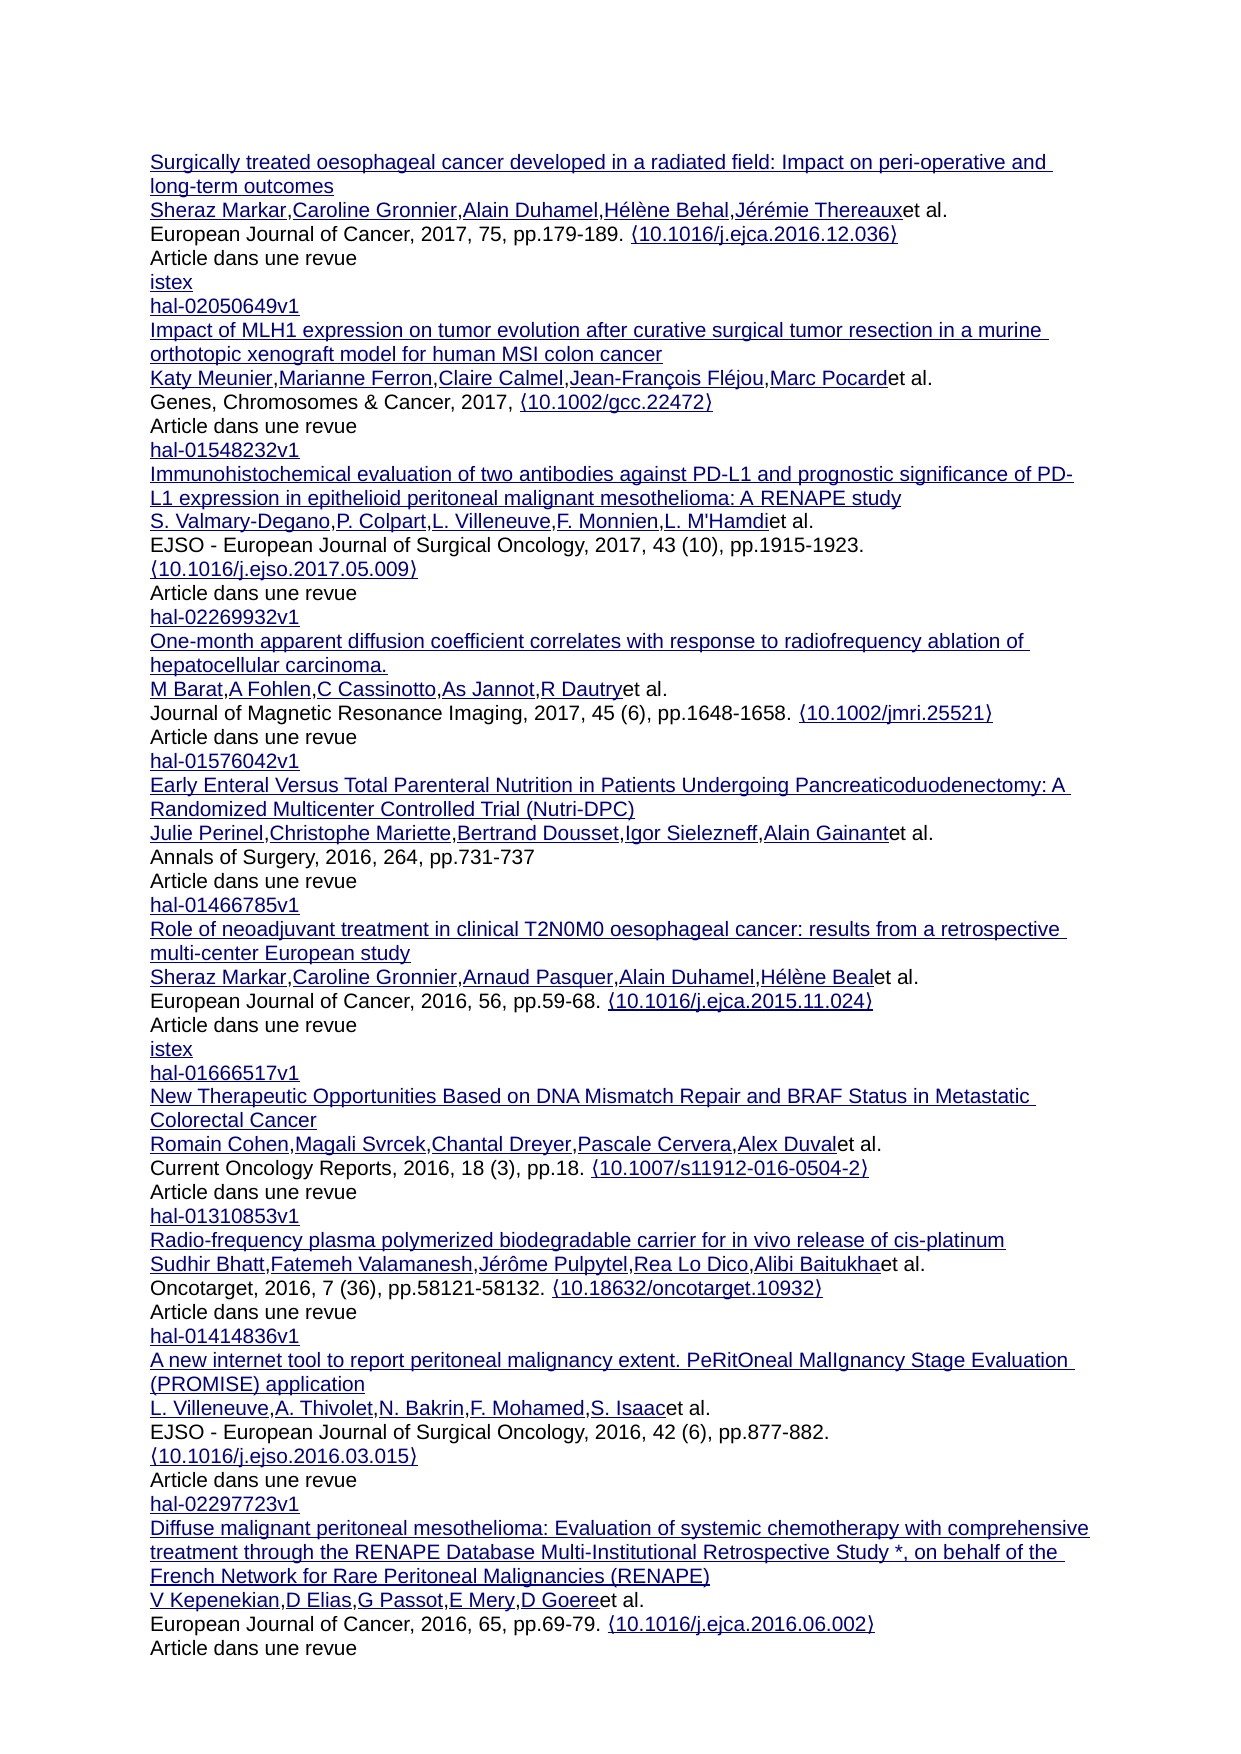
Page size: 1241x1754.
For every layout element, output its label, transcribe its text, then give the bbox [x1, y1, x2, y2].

table_cell Surgically treated oesophageal cancer developed in a radiated field: Impact on peri-operative and long-term outcomes Sheraz Markar,Caroline Gronnier,Alain Duhamel,Hélène Behal,Jérémie Thereauxet al. European Journal of Cancer, 2017, 75, pp.179-189. ⟨10.1016/j.ejca.2016.12.036⟩ Article dans une revue istex hal-02050649v1 [150, 150, 1090, 318]
table_cell A new internet tool to report peritoneal malignancy extent. PeRitOneal MalIgnancy Stage Evaluation (PROMISE) application L. Villeneuve,A. Thivolet,N. Bakrin,F. Mohamed,S. Isaacet al. EJSO - European Journal of Surgical Oncology, 2016, 42 (6), pp.877-882. ⟨10.1016/j.ejso.2016.03.015⟩ Article dans une revue hal-02297723v1 [150, 1348, 1090, 1516]
table_cell One-month apparent diffusion coefficient correlates with response to radiofrequency ablation of hepatocellular carcinoma. M Barat,A Fohlen,C Cassinotto,As Jannot,R Dautryet al. Journal of Magnetic Resonance Imaging, 2017, 45 (6), pp.1648-1658. ⟨10.1002/jmri.25521⟩ Article dans une revue hal-01576042v1 [150, 629, 1090, 773]
table_cell Immunohistochemical evaluation of two antibodies against PD-L1 and prognostic significance of PD-L1 expression in epithelioid peritoneal malignant mesothelioma: A RENAPE study S. Valmary-Degano,P. Colpart,L. Villeneuve,F. Monnien,L. M'Hamdiet al. EJSO - European Journal of Surgical Oncology, 2017, 43 (10), pp.1915-1923. ⟨10.1016/j.ejso.2017.05.009⟩ Article dans une revue hal-02269932v1 [150, 461, 1090, 629]
table_cell treatment through the RENAPE Database Multi-Institutional Retrospective Study *, on behalf of the French Network for Rare Peritoneal Malignancies (RENAPE) V Kepenekian,D Elias,G Passot,E Mery,D Goereet al. European Journal of Cancer, 2016, 65, pp.69-79. ⟨10.1016/j.ejca.2016.06.002⟩ Article dans une revue [150, 1538, 1090, 1659]
table_cell Impact of MLH1 expression on tumor evolution after curative surgical tumor resection in a murine orthotopic xenograft model for human MSI colon cancer Katy Meunier,Marianne Ferron,Claire Calmel,Jean-François Fléjou,Marc Pocardet al. Genes, Chromosomes & Cancer, 2017, ⟨10.1002/gcc.22472⟩ Article dans une revue hal-01548232v1 [150, 318, 1090, 461]
table_cell New Therapeutic Opportunities Based on DNA Mismatch Repair and BRAF Status in Metastatic Colorectal Cancer Romain Cohen,Magali Svrcek,Chantal Dreyer,Pascale Cervera,Alex Duvalet al. Current Oncology Reports, 2016, 18 (3), pp.18. ⟨10.1007/s11912-016-0504-2⟩ Article dans une revue hal-01310853v1 [150, 1084, 1090, 1228]
table_cell Radio-frequency plasma polymerized biodegradable carrier for in vivo release of cis-platinum Sudhir Bhatt,Fatemeh Valamanesh,Jérôme Pulpytel,Rea Lo Dico,Alibi Baitukhaet al. Oncotarget, 2016, 7 (36), pp.58121-58132. ⟨10.18632/oncotarget.10932⟩ Article dans une revue hal-01414836v1 [150, 1228, 1090, 1348]
table_cell Role of neoadjuvant treatment in clinical T2N0M0 oesophageal cancer: results from a retrospective multi-center European study Sheraz Markar,Caroline Gronnier,Arnaud Pasquer,Alain Duhamel,Hélène Bealet al. European Journal of Cancer, 2016, 56, pp.59-68. ⟨10.1016/j.ejca.2015.11.024⟩ Article dans une revue istex hal-01666517v1 [150, 917, 1090, 1084]
table_cell Diffuse malignant peritoneal mesothelioma: Evaluation of systemic chemotherapy with comprehensive [150, 1516, 1090, 1537]
table_cell Early Enteral Versus Total Parenteral Nutrition in Patients Undergoing Pancreaticoduodenectomy: A Randomized Multicenter Controlled Trial (Nutri-DPC) Julie Perinel,Christophe Mariette,Bertrand Dousset,Igor Sielezneff,Alain Gainantet al. Annals of Surgery, 2016, 264, pp.731-737 Article dans une revue hal-01466785v1 [150, 773, 1090, 917]
